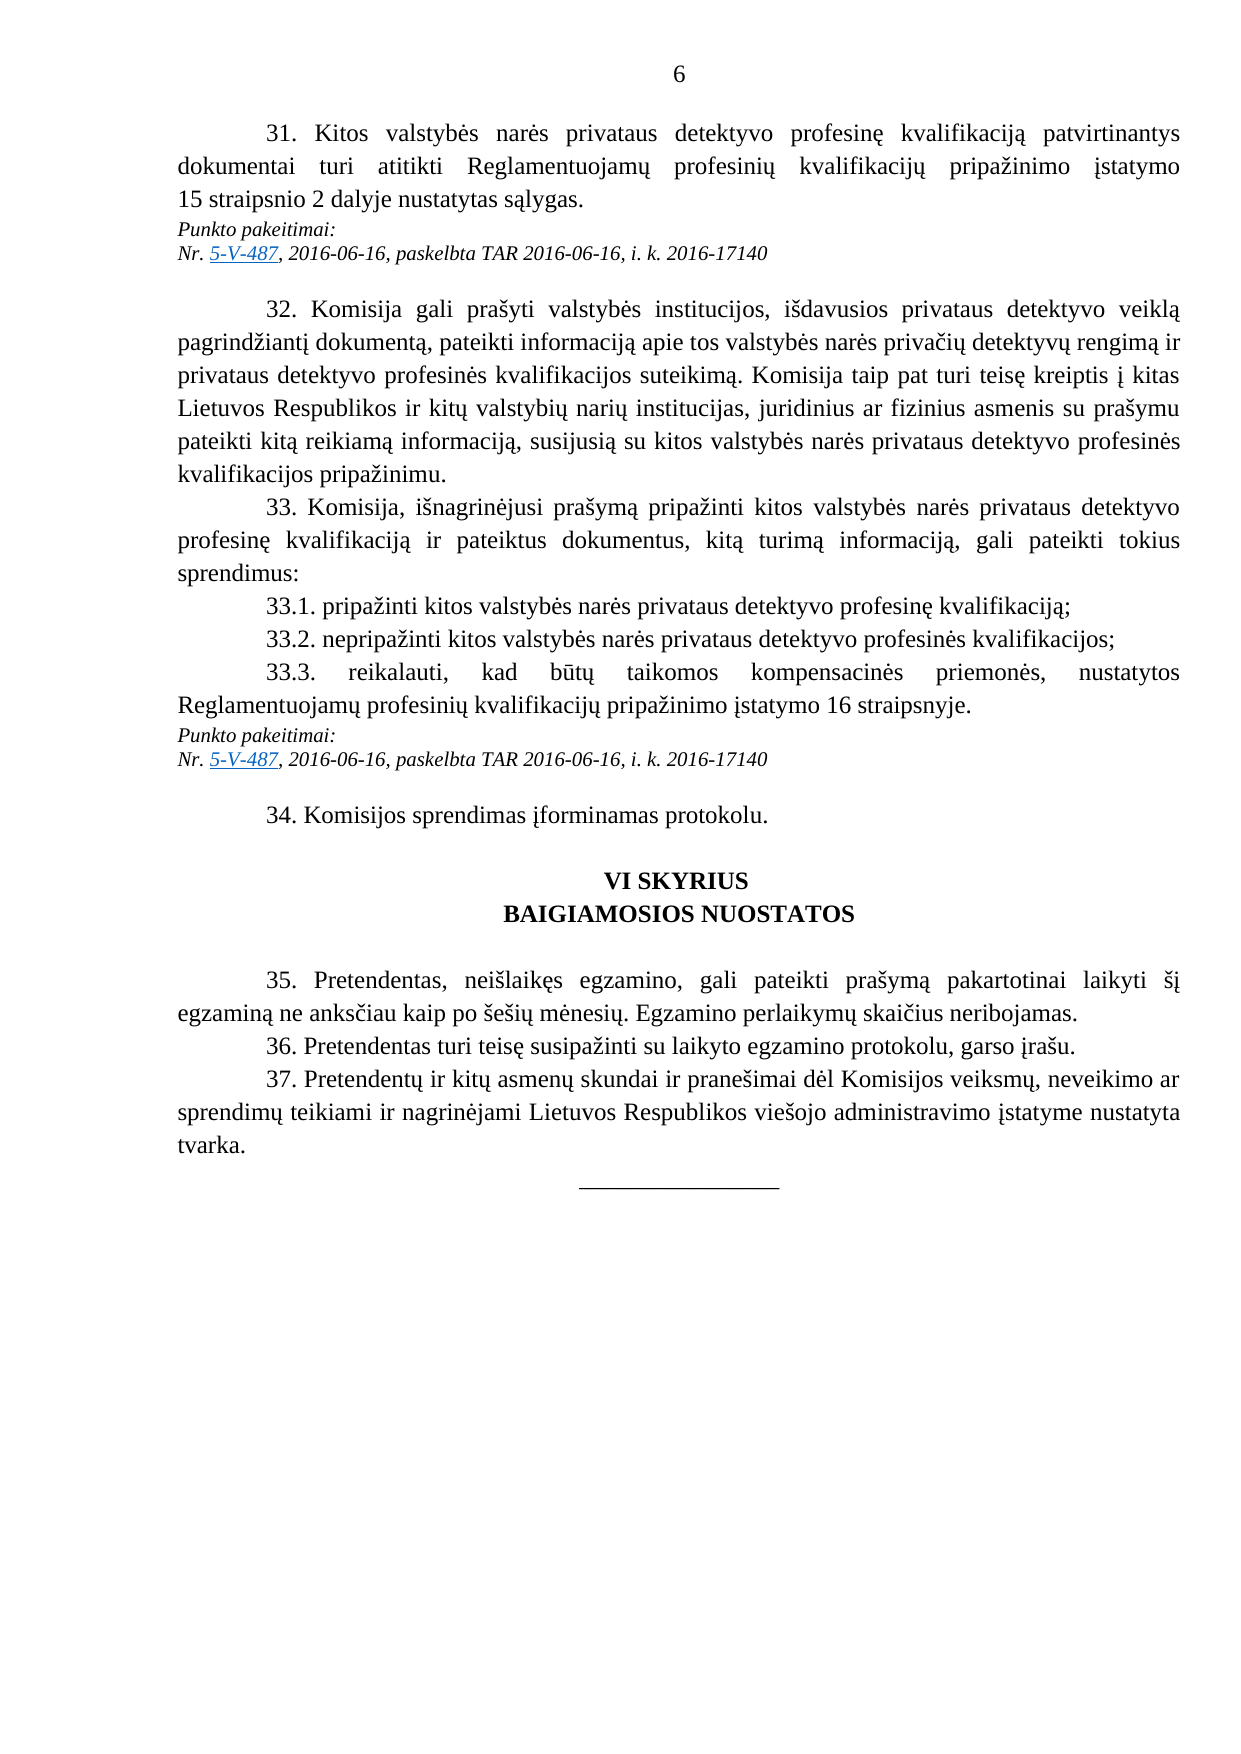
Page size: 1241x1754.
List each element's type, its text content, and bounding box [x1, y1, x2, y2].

text BAIGIAMOSIOS NUOSTATOS [177, 899, 1181, 928]
text 37. Pretendentų ir kitų asmenų skundai ir pranešimai dėl Komisijos veiksmų, neveikimo ar sprendimų teikiami ir nagrinėjami Lietuvos Respublikos viešojo administravimo įstatyme nustatyta tvarka. [177, 1064, 1181, 1159]
text ________________ [177, 1163, 1181, 1192]
text 31. Kitos valstybės narės privataus detektyvo profesinę kvalifikaciją patvirtinantys dokumentai turi atitikti Reglamentuojamų profesinių kvalifikacijų pripažinimo įstatymo 15 straipsnio 2 dalyje nustatytas sąlygas. [177, 118, 1181, 213]
text Nr. 5-V-487, 2016-06-16, paskelbta TAR 2016-06-16, i. k. 2016-17140 [177, 747, 1181, 771]
text 33.3. reikalauti, kad būtų taikomos kompensacinės priemonės, nustatytos Reglamentuojamų profesinių kvalifikacijų pripažinimo įstatymo 16 straipsnyje. [177, 657, 1181, 719]
text 32. Komisija gali prašyti valstybės institucijos, išdavusios privataus detektyvo veiklą pagrindžiantį dokumentą, pateikti informaciją apie tos valstybės narės privačių detektyvų rengimą ir privataus detektyvo profesinės kvalifikacijos suteikimą. Komisija taip pat turi teisę kreiptis į kitas Lietuvos Respublikos ir kitų valstybių narių institucijas, juridinius ar fizinius asmenis su prašymu pateikti kitą reikiamą informaciją, susijusią su kitos valstybės narės privataus detektyvo profesinės kvalifikacijos pripažinimu. [177, 294, 1181, 488]
text Punkto pakeitimai: [177, 723, 1181, 747]
text 33.2. nepripažinti kitos valstybės narės privataus detektyvo profesinės kvalifikacijos; [177, 624, 1181, 653]
text 36. Pretendentas turi teisę susipažinti su laikyto egzamino protokolu, garso įrašu. [177, 1031, 1181, 1060]
text VI skyrius [177, 866, 1181, 895]
text 34. Komisijos sprendimas įforminamas protokolu. [177, 800, 1181, 829]
text 35. Pretendentas, neišlaikęs egzamino, gali pateikti prašymą pakartotinai laikyti šį egzaminą ne anksčiau kaip po šešių mėnesių. Egzamino perlaikymų skaičius neribojamas. [177, 965, 1181, 1027]
text 33.1. pripažinti kitos valstybės narės privataus detektyvo profesinę kvalifikaciją; [177, 591, 1181, 620]
text Nr. 5-V-487, 2016-06-16, paskelbta TAR 2016-06-16, i. k. 2016-17140 [177, 241, 1181, 265]
text Punkto pakeitimai: [177, 217, 1181, 241]
text 33. Komisija, išnagrinėjusi prašymą pripažinti kitos valstybės narės privataus detektyvo profesinę kvalifikaciją ir pateiktus dokumentus, kitą turimą informaciją, gali pateikti tokius sprendimus: [177, 492, 1181, 587]
